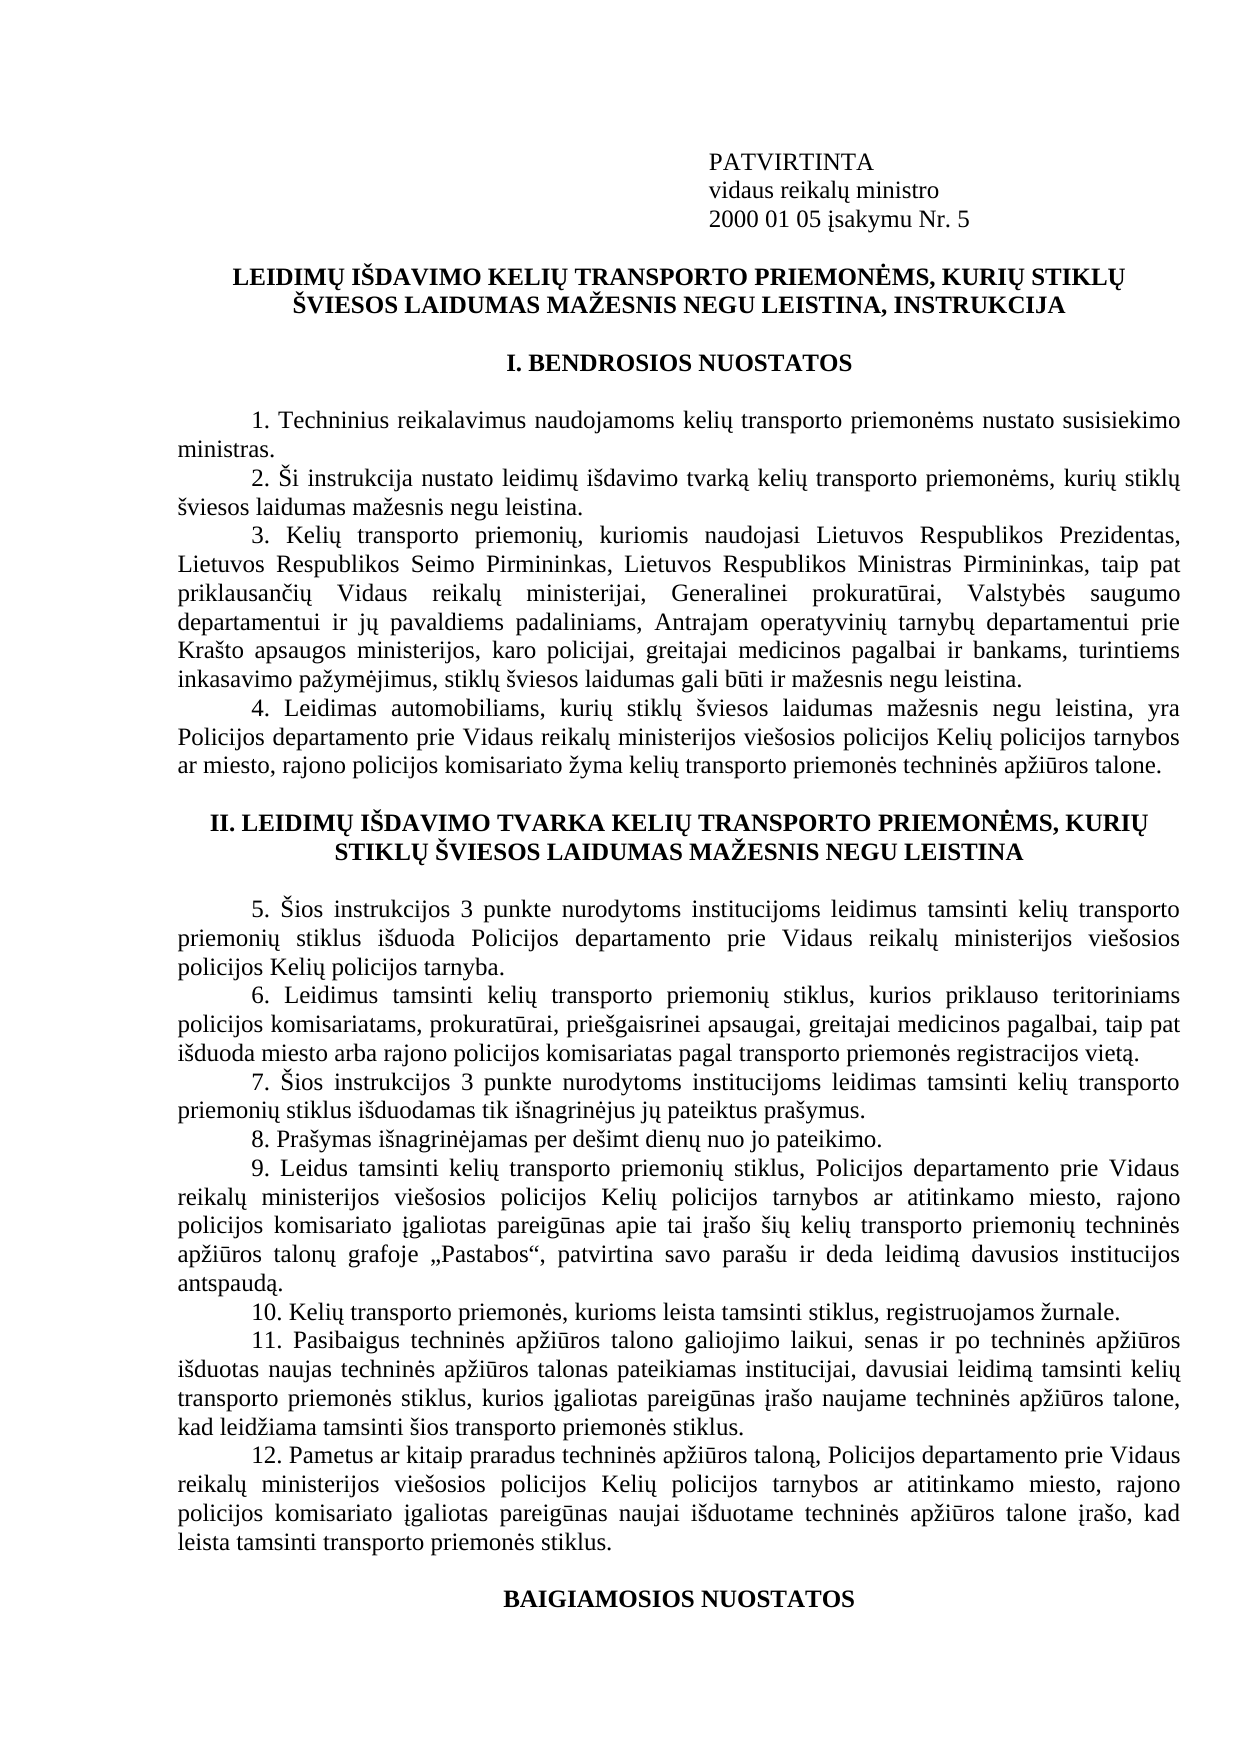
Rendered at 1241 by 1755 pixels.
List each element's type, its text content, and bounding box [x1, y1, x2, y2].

text 1. Techninius reikalavimus naudojamoms kelių transporto priemonėms nustato susisiekimo ministras. [177, 406, 1181, 463]
text 11. Pasibaigus techninės apžiūros talono galiojimo laikui, senas ir po techninės apžiūros išduotas naujas techninės apžiūros talonas pateikiamas institucijai, davusiai leidimą tamsinti kelių transporto priemonės stiklus, kurios įgaliotas pareigūnas įrašo naujame techninės apžiūros talone, kad leidžiama tamsinti šios transporto priemonės stiklus. [177, 1326, 1181, 1441]
text 5. Šios instrukcijos 3 punkte nurodytoms institucijoms leidimus tamsinti kelių transporto priemonių stiklus išduoda Policijos departamento prie Vidaus reikalų ministerijos viešosios policijos Kelių policijos tarnyba. [177, 894, 1181, 981]
text PATVIRTINTA [177, 147, 1181, 176]
text I. BENDROSIOS NUOSTATOS [177, 348, 1181, 377]
text 7. Šios instrukcijos 3 punkte nurodytoms institucijoms leidimas tamsinti kelių transporto priemonių stiklus išduodamas tik išnagrinėjus jų pateiktus prašymus. [177, 1067, 1181, 1124]
text 9. Leidus tamsinti kelių transporto priemonių stiklus, Policijos departamento prie Vidaus reikalų ministerijos viešosios policijos Kelių policijos tarnybos ar atitinkamo miesto, rajono policijos komisariato įgaliotas pareigūnas apie tai įrašo šių kelių transporto priemonių techninės apžiūros talonų grafoje „Pastabos“, patvirtina savo parašu ir deda leidimą davusios institucijos antspaudą. [177, 1153, 1181, 1297]
text II. LEIDIMŲ IŠDAVIMO TVARKA KELIŲ TRANSPORTO PRIEMONĖMS, KURIŲ STIKLŲ ŠVIESOS LAIDUMAS MAŽESNIS NEGU LEISTINA [177, 808, 1181, 866]
text 12. Pametus ar kitaip praradus techninės apžiūros taloną, Policijos departamento prie Vidaus reikalų ministerijos viešosios policijos Kelių policijos tarnybos ar atitinkamo miesto, rajono policijos komisariato įgaliotas pareigūnas naujai išduotame techninės apžiūros talone įrašo, kad leista tamsinti transporto priemonės stiklus. [177, 1441, 1181, 1556]
text 10. Kelių transporto priemonės, kurioms leista tamsinti stiklus, registruojamos žurnale. [177, 1297, 1181, 1326]
text 6. Leidimus tamsinti kelių transporto priemonių stiklus, kurios priklauso teritoriniams policijos komisariatams, prokuratūrai, priešgaisrinei apsaugai, greitajai medicinos pagalbai, taip pat išduoda miesto arba rajono policijos komisariatas pagal transporto priemonės registracijos vietą. [177, 981, 1181, 1067]
text 3. Kelių transporto priemonių, kuriomis naudojasi Lietuvos Respublikos Prezidentas, Lietuvos Respublikos Seimo Pirmininkas, Lietuvos Respublikos Ministras Pirmininkas, taip pat priklausančių Vidaus reikalų ministerijai, Generalinei prokuratūrai, Valstybės saugumo departamentui ir jų pavaldiems padaliniams, Antrajam operatyvinių tarnybų departamentui prie Krašto apsaugos ministerijos, karo policijai, greitajai medicinos pagalbai ir bankams, turintiems inkasavimo pažymėjimus, stiklų šviesos laidumas gali būti ir mažesnis negu leistina. [177, 521, 1181, 693]
text vidaus reikalų ministro [177, 176, 1181, 204]
text LEIDIMŲ IŠDAVIMO KELIŲ TRANSPORTO PRIEMONĖMS, KURIŲ STIKLŲ ŠVIESOS LAIDUMAS MAŽESNIS NEGU LEISTINA, INSTRUKCIJA [177, 262, 1181, 319]
text 2. Ši instrukcija nustato leidimų išdavimo tvarką kelių transporto priemonėms, kurių stiklų šviesos laidumas mažesnis negu leistina. [177, 463, 1181, 521]
text 2000 01 05 įsakymu Nr. 5 [177, 204, 1181, 233]
text BAIGIAMOSIOS NUOSTATOS [177, 1584, 1181, 1613]
text 8. Prašymas išnagrinėjamas per dešimt dienų nuo jo pateikimo. [177, 1124, 1181, 1153]
text 4. Leidimas automobiliams, kurių stiklų šviesos laidumas mažesnis negu leistina, yra Policijos departamento prie Vidaus reikalų ministerijos viešosios policijos Kelių policijos tarnybos ar miesto, rajono policijos komisariato žyma kelių transporto priemonės techninės apžiūros talone. [177, 693, 1181, 779]
